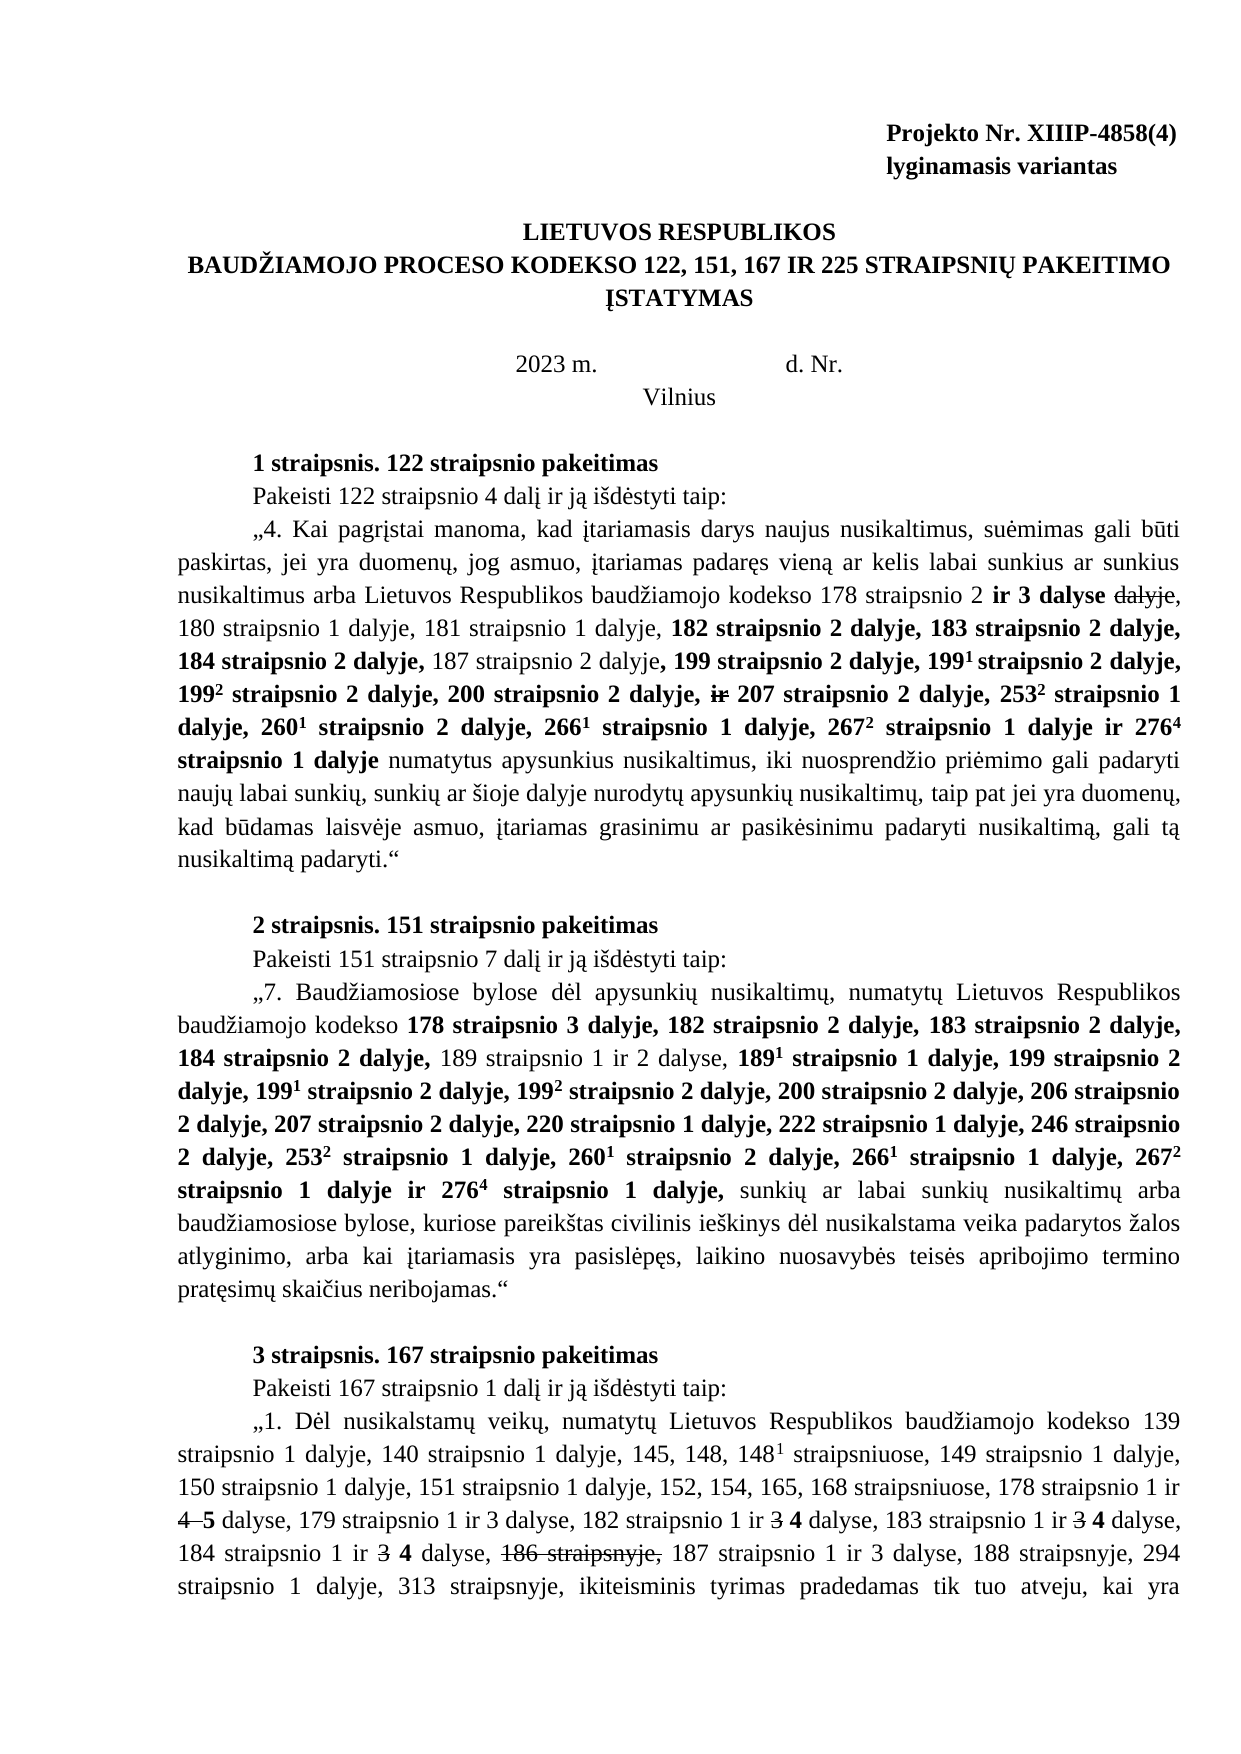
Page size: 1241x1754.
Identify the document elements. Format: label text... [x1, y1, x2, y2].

text „1. Dėl nusikalstamų veikų, numatytų Lietuvos Respublikos baudžiamojo kodekso 139 straipsnio 1 dalyje, 140 straipsnio 1 dalyje, 145, 148, 1481 straipsniuose, 149 straipsnio 1 dalyje, 150 straipsnio 1 dalyje, 151 straipsnio 1 dalyje, 152, 154, 165, 168 straipsniuose, 178 straipsnio 1 ir 4 5 dalyse, 179 straipsnio 1 ir 3 dalyse, 182 straipsnio 1 ir 3 4 dalyse, 183 straipsnio 1 ir 3 4 dalyse, 184 straipsnio 1 ir 3 4 dalyse, 186 straipsnyje, 187 straipsnio 1 ir 3 dalyse, 188 straipsnyje, 294 straipsnio 1 dalyje, 313 straipsnyje, ikiteisminis tyrimas pradedamas tik tuo atveju, kai yra [177, 1406, 1181, 1600]
text „7. Baudžiamosiose bylose dėl apysunkių nusikaltimų, numatytų Lietuvos Respublikos baudžiamojo kodekso 178 straipsnio 3 dalyje, 182 straipsnio 2 dalyje, 183 straipsnio 2 dalyje, 184 straipsnio 2 dalyje, 189 straipsnio 1 ir 2 dalyse, 1891 straipsnio 1 dalyje, 199 straipsnio 2 dalyje, 1991 straipsnio 2 dalyje, 1992 straipsnio 2 dalyje, 200 straipsnio 2 dalyje, 206 straipsnio 2 dalyje, 207 straipsnio 2 dalyje, 220 straipsnio 1 dalyje, 222 straipsnio 1 dalyje, 246 straipsnio 2 dalyje, 2532 straipsnio 1 dalyje, 2601 straipsnio 2 dalyje, 2661 straipsnio 1 dalyje, 2672 straipsnio 1 dalyje ir 2764 straipsnio 1 dalyje, sunkių ar labai sunkių nusikaltimų arba baudžiamosiose bylose, kuriose pareikštas civilinis ieškinys dėl nusikalstama veika padarytos žalos atlyginimo, arba kai įtariamasis yra pasislėpęs, laikino nuosavybės teisės apribojimo termino pratęsimų skaičius neribojamas.“ [177, 977, 1181, 1303]
text Projekto Nr. XIIIP-4858(4) [886, 118, 1181, 147]
text Pakeisti 122 straipsnio 4 dalį ir ją išdėstyti taip: [177, 481, 1181, 510]
text 3 straipsnis. 167 straipsnio pakeitimas [177, 1340, 1181, 1369]
text Pakeisti 167 straipsnio 1 dalį ir ją išdėstyti taip: [177, 1373, 1181, 1402]
text Vilnius [177, 382, 1181, 411]
text BAUDŽIAMOJO PROCESO KODEKSO 122, 151, 167 IR 225 STRAIPSNIŲ PAKEITIMO [177, 250, 1181, 279]
text LIETUVOS RESPUBLIKOS [177, 217, 1181, 246]
text ĮSTATYMAS [177, 283, 1181, 312]
text „4. Kai pagrįstai manoma, kad įtariamasis darys naujus nusikaltimus, suėmimas gali būti paskirtas, jei yra duomenų, jog asmuo, įtariamas padaręs vieną ar kelis labai sunkius ar sunkius nusikaltimus arba Lietuvos Respublikos baudžiamojo kodekso 178 straipsnio 2 ir 3 dalyse dalyje, 180 straipsnio 1 dalyje, 181 straipsnio 1 dalyje, 182 straipsnio 2 dalyje, 183 straipsnio 2 dalyje, 184 straipsnio 2 dalyje, 187 straipsnio 2 dalyje, 199 straipsnio 2 dalyje, 1991 straipsnio 2 dalyje, 1992 straipsnio 2 dalyje, 200 straipsnio 2 dalyje, ir 207 straipsnio 2 dalyje, 2532 straipsnio 1 dalyje, 2601 straipsnio 2 dalyje, 2661 straipsnio 1 dalyje, 2672 straipsnio 1 dalyje ir 2764 straipsnio 1 dalyje numatytus apysunkius nusikaltimus, iki nuosprendžio priėmimo gali padaryti naujų labai sunkių, sunkių ar šioje dalyje nurodytų apysunkių nusikaltimų, taip pat jei yra duomenų, kad būdamas laisvėje asmuo, įtariamas grasinimu ar pasikėsinimu padaryti nusikaltimą, gali tą nusikaltimą padaryti.“ [177, 514, 1181, 873]
text lyginamasis variantas [886, 151, 1181, 180]
text 2023 m. d. Nr. [177, 349, 1181, 378]
text 1 straipsnis. 122 straipsnio pakeitimas [177, 448, 1181, 477]
text Pakeisti 151 straipsnio 7 dalį ir ją išdėstyti taip: [177, 944, 1181, 972]
text 2 straipsnis. 151 straipsnio pakeitimas [177, 911, 1181, 939]
